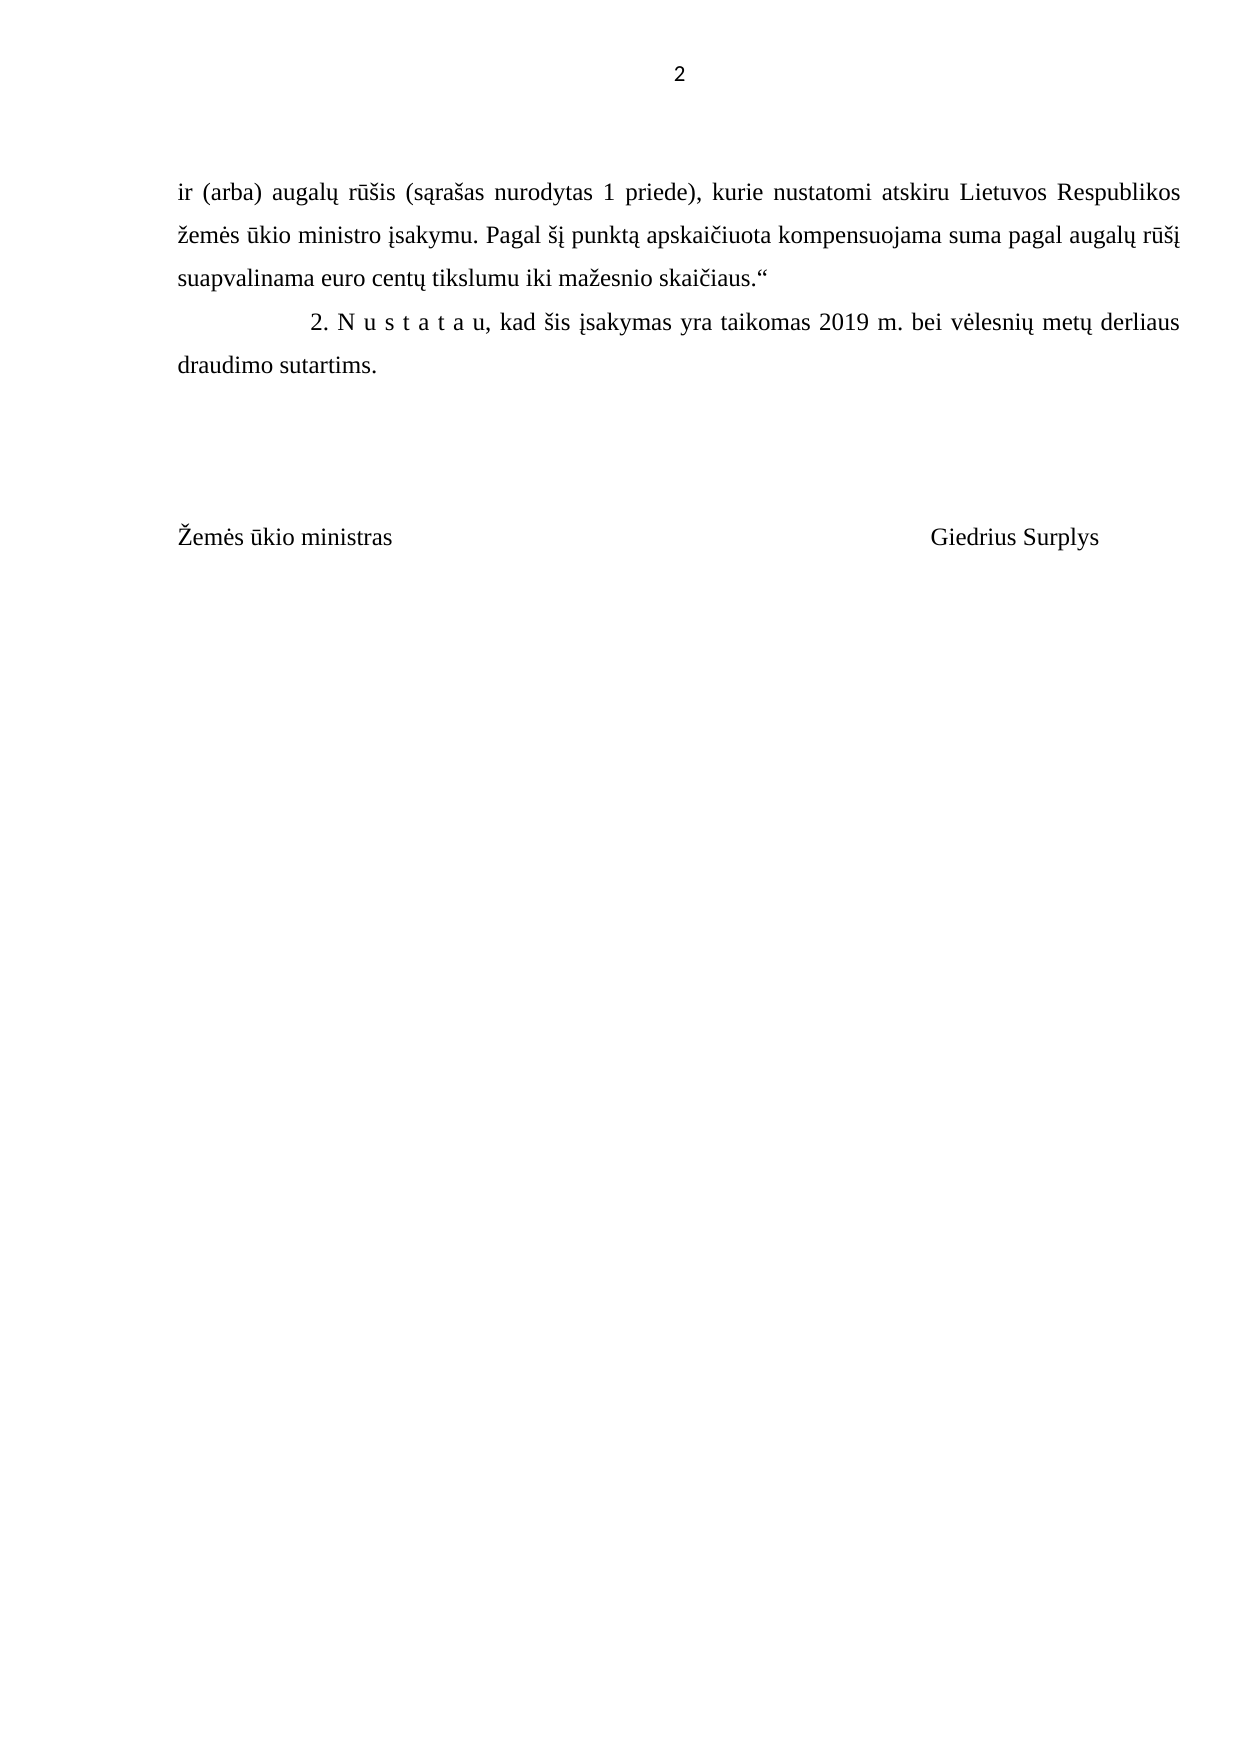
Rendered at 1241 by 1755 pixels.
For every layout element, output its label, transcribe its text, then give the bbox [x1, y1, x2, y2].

text Žemės ūkio ministras Giedrius Surplys [177, 522, 1181, 551]
text 2. N u s t a t a u, kad šis įsakymas yra taikomas 2019 m. bei vėlesnių metų derliaus draudimo sutartims. [177, 307, 1181, 378]
text ir (arba) augalų rūšis (sąrašas nurodytas 1 priede), kurie nustatomi atskiru Lietuvos Respublikos žemės ūkio ministro įsakymu. Pagal šį punktą apskaičiuota kompensuojama suma pagal augalų rūšį suapvalinama euro centų tikslumu iki mažesnio skaičiaus.“ [177, 177, 1181, 292]
